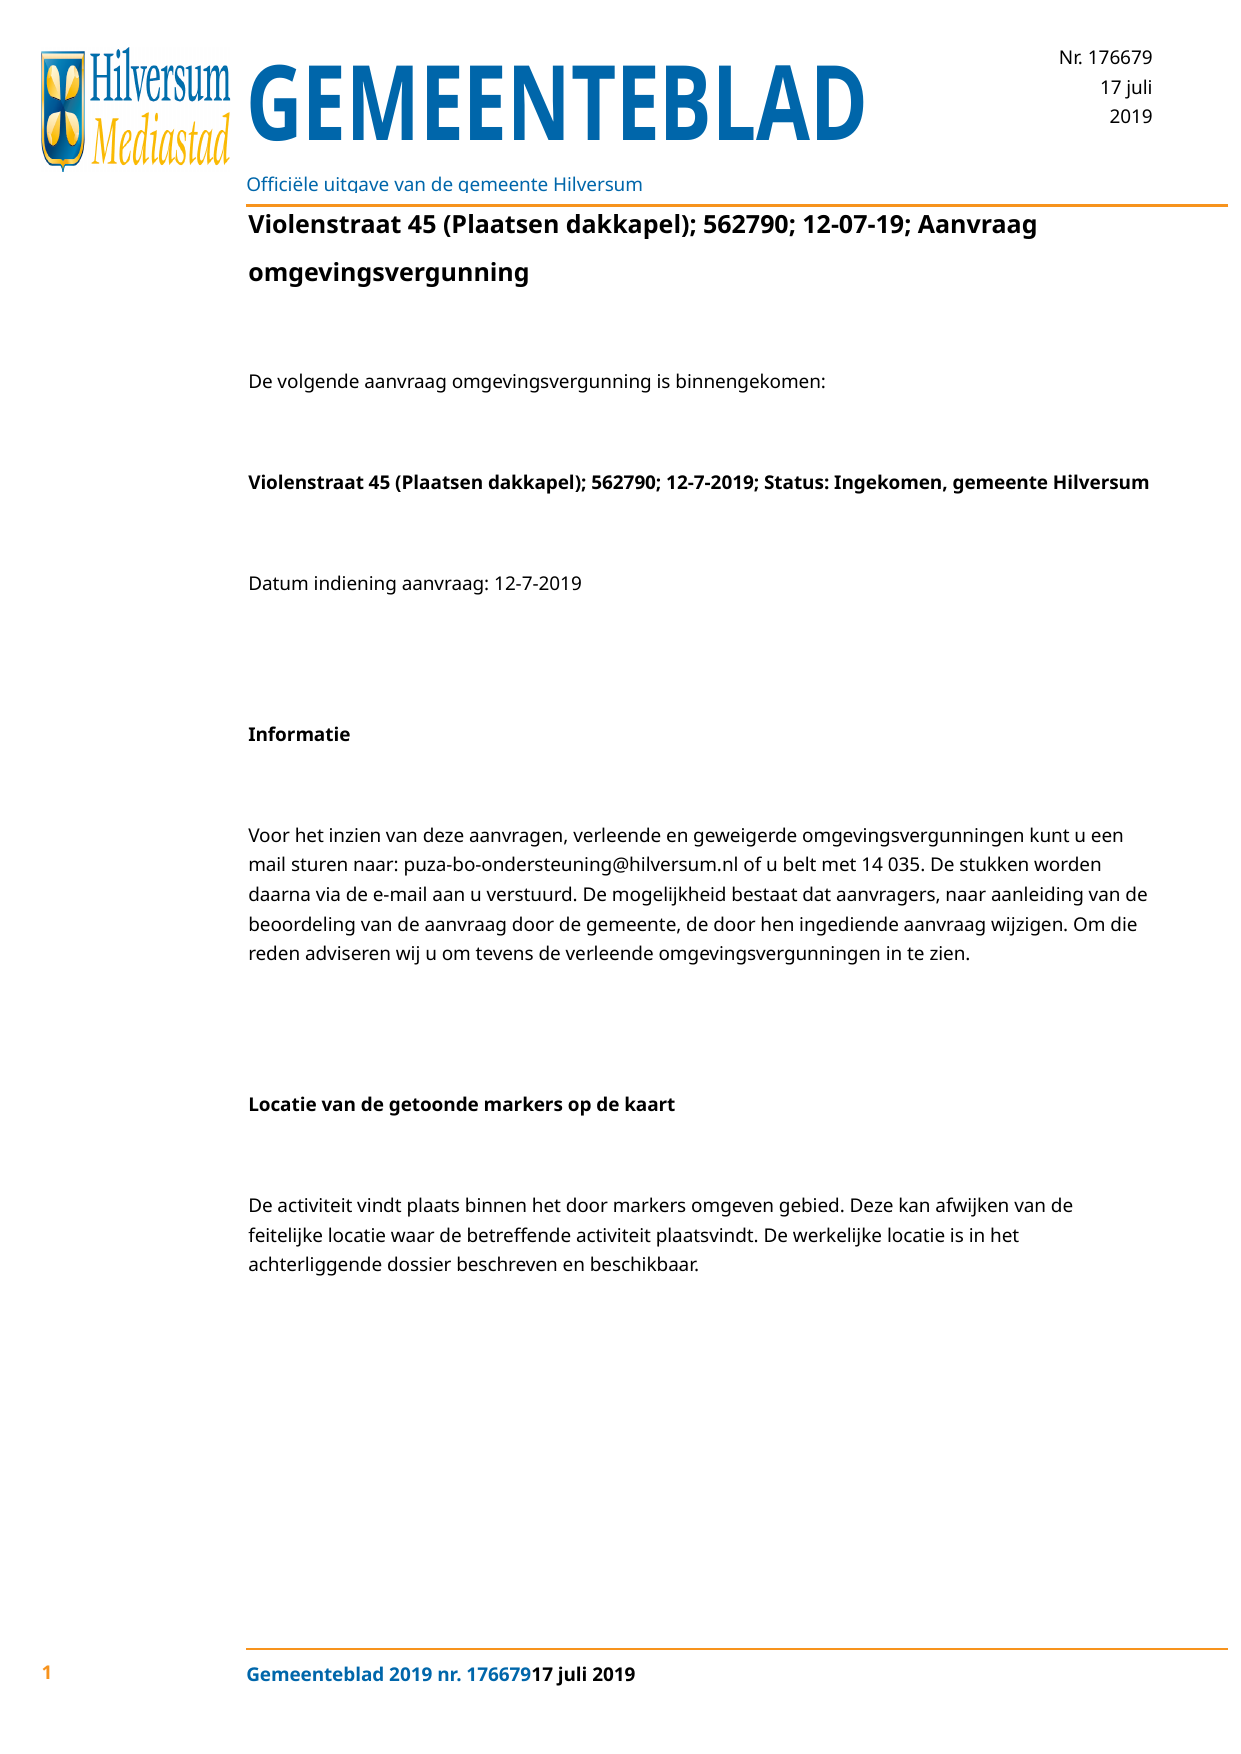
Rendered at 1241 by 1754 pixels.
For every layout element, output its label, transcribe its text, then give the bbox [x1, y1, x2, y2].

text Datum indiening aanvraag: 12-7-2019 [248, 570, 1152, 596]
text Violenstraat 45 (Plaatsen dakkapel); 562790; 12-7-2019; Status: Ingekomen, gemeente Hilversum [248, 469, 1152, 495]
text Voor het inzien van deze aanvragen, verleende en geweigerde omgevingsvergunningen kunt u een mail sturen naar: puza-bo-ondersteuning@hilversum.nl of u belt met 14 035. De stukken worden daarna via de e-mail aan u verstuurd. De mogelijkheid bestaat dat aanvragers, naar aanleiding van de beoordeling van de aanvraag door de gemeente, de door hen ingediende aanvraag wijzigen. Om die reden adviseren wij u om tevens de verleende omgevingsvergunningen in te zien. [248, 822, 1152, 966]
text Locatie van de getoonde markers op de kaart [248, 1092, 1152, 1117]
text Violenstraat 45 (Plaatsen dakkapel); 562790; 12-07-19; Aanvraag omgevingsvergunning [248, 207, 1152, 288]
text De activiteit vindt plaats binnen het door markers omgeven gebied. Deze kan afwijken van de feitelijke locatie waar de betreffende activiteit plaatsvindt. De werkelijke locatie is in het achterliggende dossier beschreven en beschikbaar. [248, 1192, 1152, 1277]
text Informatie [248, 721, 1152, 747]
text De volgende aanvraag omgevingsvergunning is binnengekomen: [248, 368, 1152, 394]
picture [41, 47, 231, 172]
